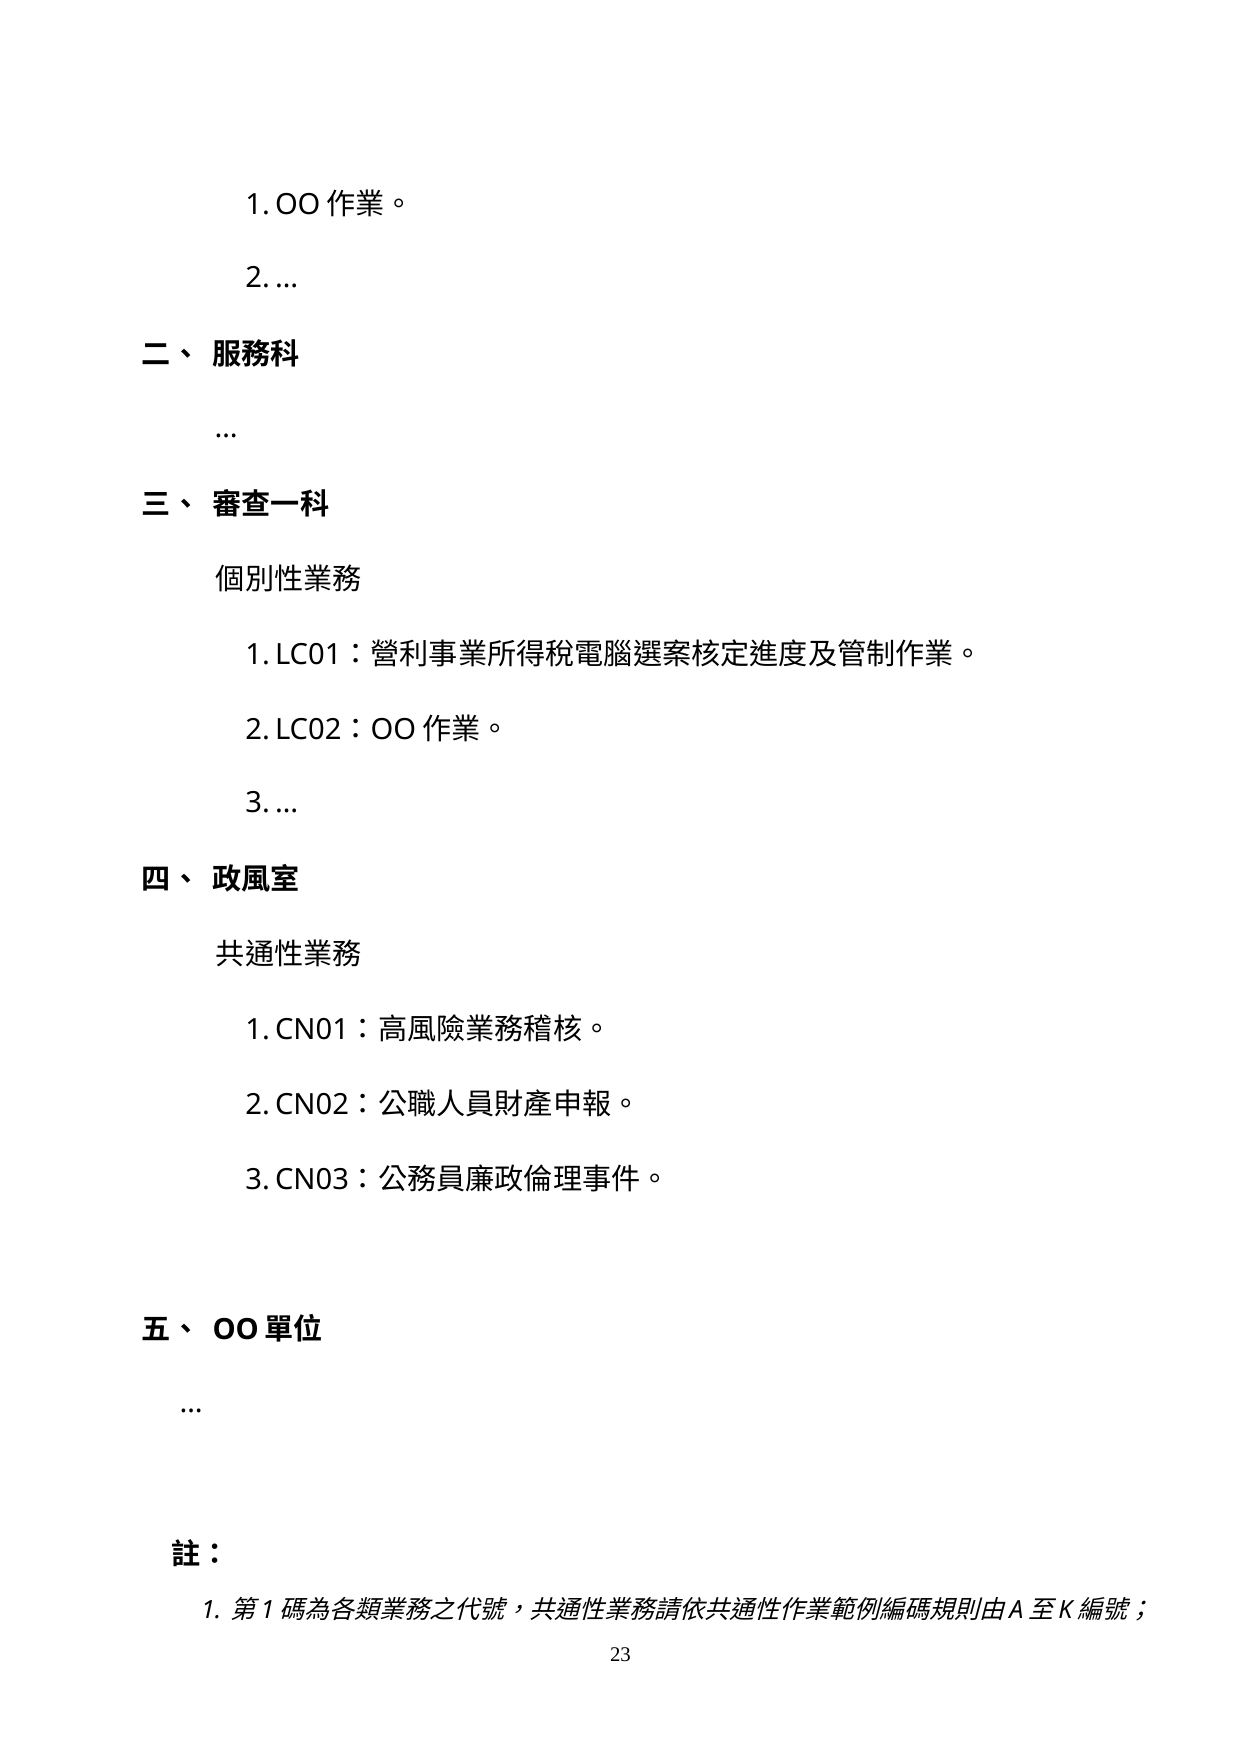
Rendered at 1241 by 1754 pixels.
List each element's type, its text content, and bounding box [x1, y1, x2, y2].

list 服務科 [142, 314, 1128, 389]
text … [142, 1364, 1128, 1439]
list 第1碼為各類業務之代號，共通性業務請依共通性作業範例編碼規則由A至K編號；個別性業務從L開始編號；第2碼起為本局內部單位代號；最後兩碼為流水號。 [201, 1589, 1128, 1626]
list CN01：高風險業務稽核。 [245, 989, 1128, 1064]
list … [245, 764, 1128, 839]
list 審查一科 [142, 464, 1128, 539]
list CN03：公務員廉政倫理事件。 [245, 1139, 1128, 1214]
list … [245, 239, 1128, 314]
text … [112, 389, 1128, 464]
list CN02：公職人員財產申報。 [245, 1064, 1128, 1139]
list LC01：營利事業所得稅電腦選案核定進度及管制作業。 [245, 614, 1128, 689]
list 政風室 [142, 839, 1128, 914]
text 共通性業務 [216, 914, 1128, 989]
list OO單位 [142, 1289, 1128, 1364]
text 註： [171, 1514, 1128, 1589]
text 個別性業務 [216, 539, 1128, 614]
list LC02：OO作業。 [245, 689, 1128, 764]
list OO作業。 [245, 164, 1128, 239]
